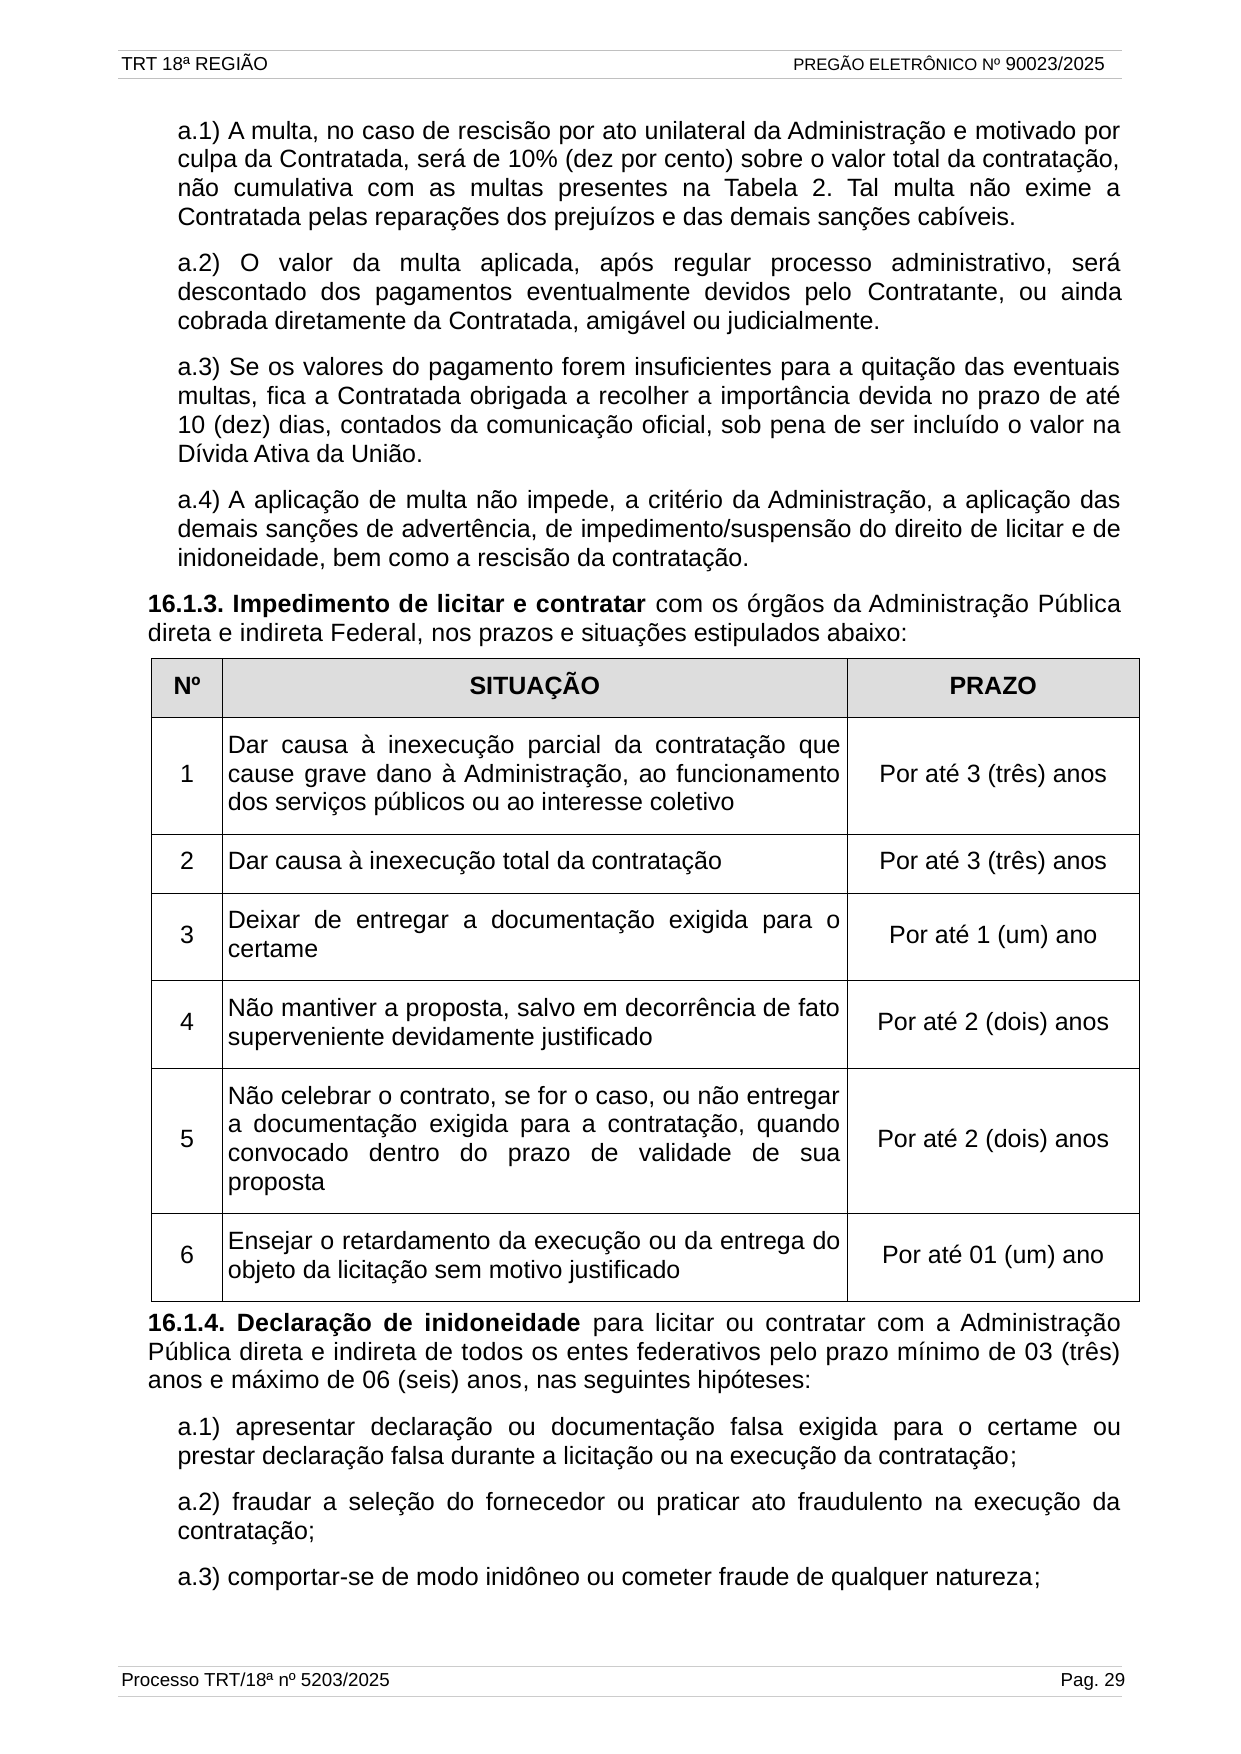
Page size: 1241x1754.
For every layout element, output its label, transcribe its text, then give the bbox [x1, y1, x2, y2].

table_cell Dar causa à inexecução total da contratação [223, 835, 847, 893]
table_cell Por até 2 (dois) anos [848, 1069, 1139, 1213]
table_header Nº [152, 659, 222, 717]
table_cell Não mantiver a proposta, salvo em decorrência de fato superveniente devidamente justificado [223, 981, 847, 1068]
table_cell Ensejar o retardamento da execução ou da entrega do objeto da licitação sem motivo justificado [223, 1214, 847, 1301]
table_cell Deixar de entregar a documentação exigida para o certame [223, 894, 847, 980]
table_cell Por até 3 (três) anos [848, 835, 1139, 893]
table_header SITUAÇÃO [223, 659, 847, 717]
table_header PRAZO [848, 659, 1139, 717]
table_cell 4 [152, 981, 222, 1068]
text 16.1.4. Declaração de inidoneidade para licitar ou contratar com a Administração Pública direta e indireta de todos os entes federativos pelo prazo mínimo de 03 (três) anos e máximo de 06 (seis) anos, nas seguintes hipóteses: [148, 1308, 1122, 1394]
table_cell 5 [152, 1069, 222, 1213]
table_cell 1 [152, 718, 222, 834]
text 16.1.3. Impedimento de licitar e contratar com os órgãos da Administração Pública direta e indireta Federal, nos prazos e situações estipulados abaixo: [148, 589, 1122, 646]
text a.1) apresentar declaração ou documentação falsa exigida para o certame ou prestar declaração falsa durante a licitação ou na execução da contratação; [177, 1412, 1122, 1469]
table_cell 6 [152, 1214, 222, 1301]
table_cell Por até 2 (dois) anos [848, 981, 1139, 1068]
text a.4) A aplicação de multa não impede, a critério da Administração, a aplicação das demais sanções de advertência, de impedimento/suspensão do direito de licitar e de inidoneidade, bem como a rescisão da contratação. [177, 485, 1122, 571]
table_cell Não celebrar o contrato, se for o caso, ou não entregar a documentação exigida para a contratação, quando convocado dentro do prazo de validade de sua proposta [223, 1069, 847, 1213]
table_cell Dar causa à inexecução parcial da contratação que cause grave dano à Administração, ao funcionamento dos serviços públicos ou ao interesse coletivo [223, 718, 847, 834]
table_cell 2 [152, 835, 222, 893]
text a.3) comportar-se de modo inidôneo ou cometer fraude de qualquer natureza; [177, 1562, 1122, 1591]
table_cell Por até 01 (um) ano [848, 1214, 1139, 1301]
table_cell Por até 1 (um) ano [848, 894, 1139, 980]
text a.2) O valor da multa aplicada, após regular processo administrativo, será descontado dos pagamentos eventualmente devidos pelo Contratante, ou ainda cobrada diretamente da Contratada, amigável ou judicialmente. [177, 248, 1122, 334]
table_cell Por até 3 (três) anos [848, 718, 1139, 834]
text a.3) Se os valores do pagamento forem insuficientes para a quitação das eventuais multas, fica a Contratada obrigada a recolher a importância devida no prazo de até 10 (dez) dias, contados da comunicação oficial, sob pena de ser incluído o valor na Dívida Ativa da União. [177, 352, 1122, 467]
text a.2) fraudar a seleção do fornecedor ou praticar ato fraudulento na execução da contratação; [177, 1487, 1122, 1544]
text a.1) A multa, no caso de rescisão por ato unilateral da Administração e motivado por culpa da Contratada, será de 10% (dez por cento) sobre o valor total da contratação, não cumulativa com as multas presentes na Tabela 2. Tal multa não exime a Contratada pelas reparações dos prejuízos e das demais sanções cabíveis. [177, 116, 1122, 231]
table_cell 3 [152, 894, 222, 980]
